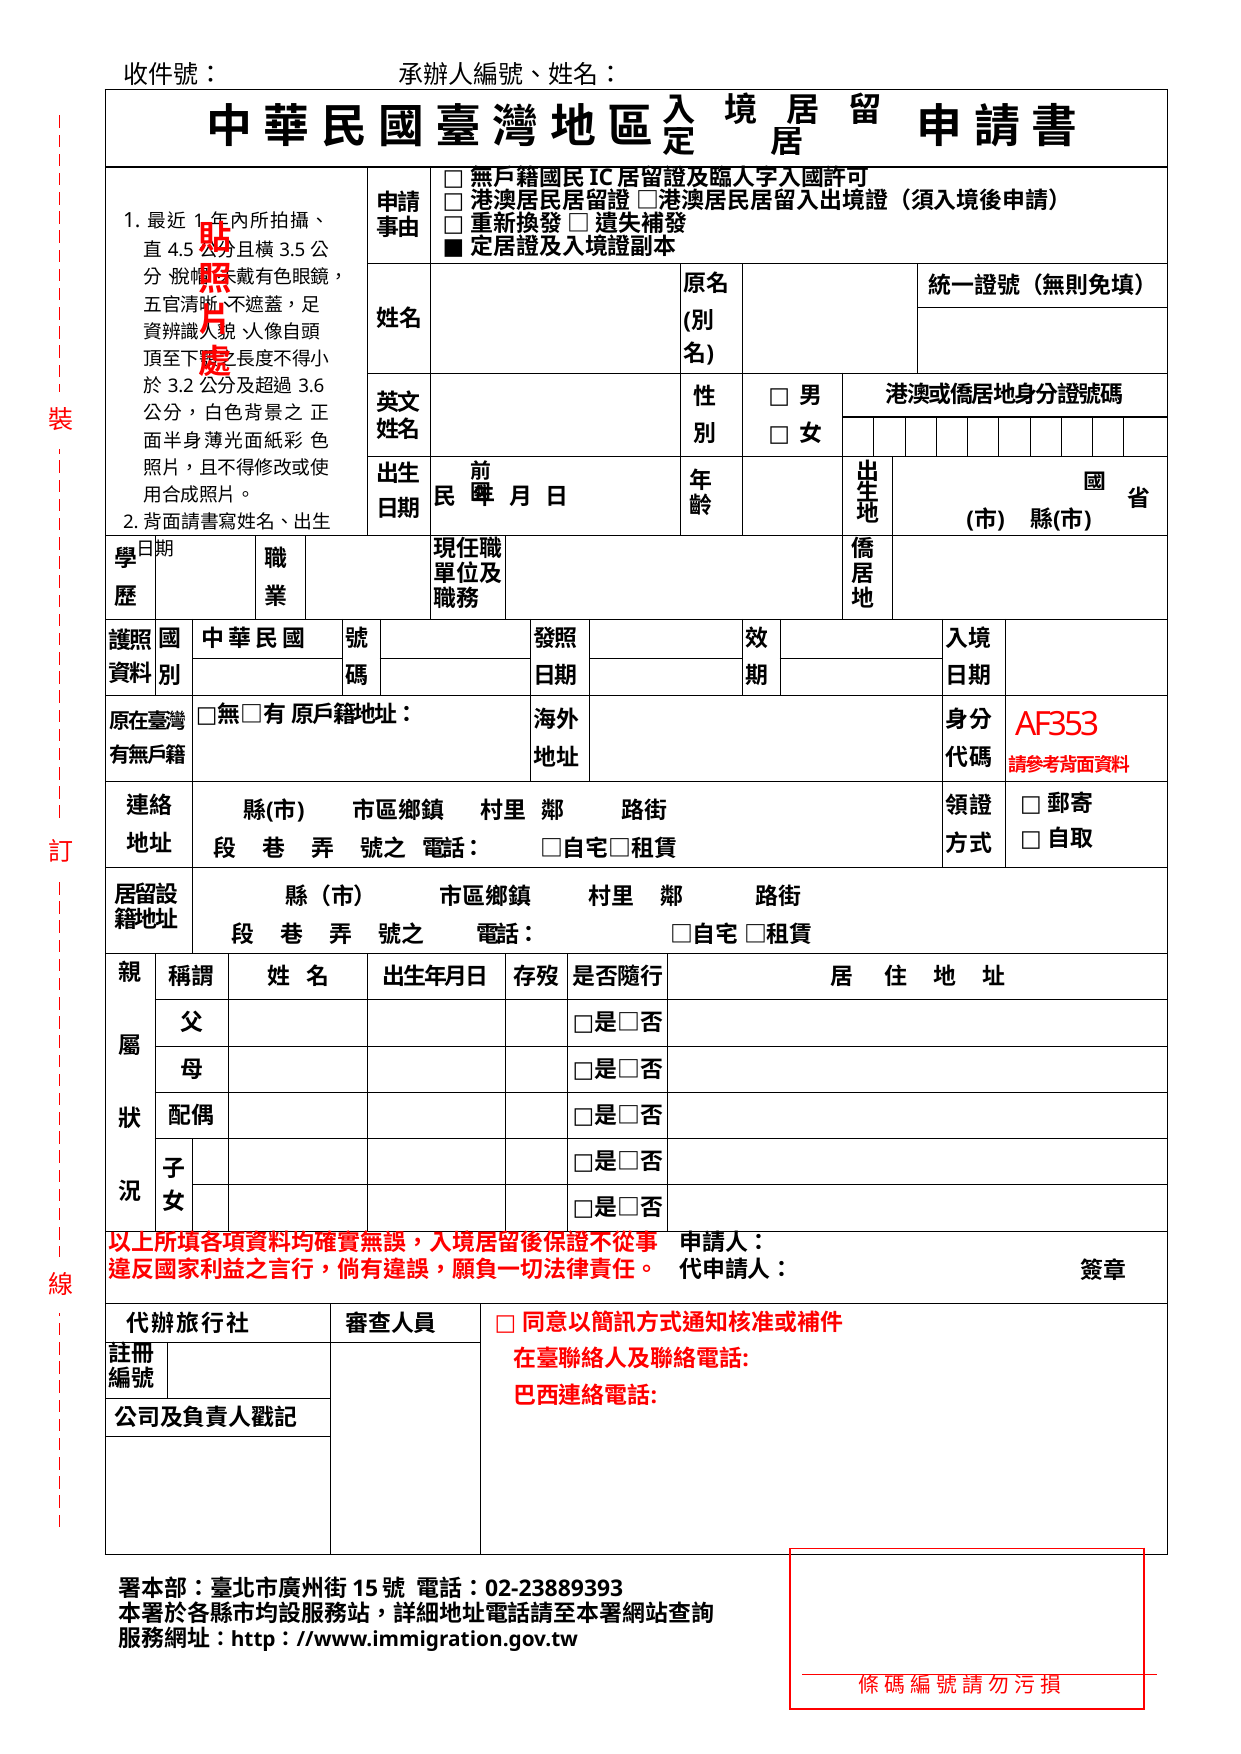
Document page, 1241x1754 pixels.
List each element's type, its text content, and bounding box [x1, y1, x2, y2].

text 條 碼 編 號 請 勿 污 損 [858, 1675, 1103, 1698]
table_cell 是否隨行 [568, 954, 667, 999]
table_cell [843, 418, 873, 456]
table_cell 居留設 籍地址 [106, 868, 192, 953]
table_cell [368, 1093, 505, 1138]
table_cell [668, 1047, 1167, 1092]
table_cell [368, 1139, 505, 1184]
table_cell [668, 1000, 1167, 1046]
table_cell [1031, 418, 1061, 456]
table_cell 姓 名 [229, 954, 367, 999]
table_cell [229, 1047, 367, 1092]
table_cell [381, 620, 530, 657]
table_cell □是□否 [568, 1000, 667, 1046]
table_cell [781, 659, 942, 695]
table_cell [368, 1185, 505, 1231]
table_cell 縣(市) 市區鄉鎮 村里 鄰 路街 段 巷 弄 號之 電話： □自宅□租賃 [193, 782, 942, 867]
table_cell [1062, 418, 1092, 456]
table_cell 連絡 地址 [106, 782, 192, 867]
table_cell 存歿 [506, 954, 567, 999]
table_cell [874, 418, 905, 456]
table_cell [431, 374, 680, 456]
table_cell 護照資料 [106, 620, 155, 695]
table_cell 父 [156, 1000, 228, 1046]
table_cell 職 業 [256, 536, 305, 619]
table_cell 發照 日期 [531, 620, 589, 695]
table_cell [506, 1093, 567, 1138]
table_cell [781, 620, 942, 657]
table_cell [1124, 418, 1167, 456]
table_cell [1006, 620, 1167, 695]
text [791, 1630, 1143, 1651]
table_header 中 華 民 國 臺 灣 地 區 申 請 書 [106, 90, 1167, 166]
table_cell □ 郵寄 □ 自取 [1006, 782, 1167, 867]
table_cell 親 屬 狀 況 [33, 1257, 96, 1313]
table_cell [368, 1000, 505, 1046]
table_cell [937, 418, 967, 456]
table_cell 代辦旅行社 [106, 1304, 330, 1342]
table_cell 出 生 地 [843, 457, 892, 535]
table_cell 稱謂 [156, 954, 228, 999]
table_cell □是□否 [568, 1047, 667, 1092]
table_cell 英文 姓名 [368, 374, 430, 456]
table_cell [743, 457, 842, 535]
table_cell [33, 824, 96, 880]
table_cell 號 碼 [343, 620, 380, 695]
table_cell 姓名 [368, 264, 430, 373]
table_cell □是□否 [568, 1139, 667, 1184]
table_cell [331, 1343, 480, 1554]
table_cell [229, 1000, 367, 1046]
table_cell 親 屬 狀 況 [106, 954, 155, 1231]
table_cell [743, 264, 917, 373]
table_cell [306, 536, 430, 619]
table_cell □無□有 原戶籍地址： [193, 696, 530, 781]
table_cell 原在臺灣 有無戶籍 [106, 696, 192, 781]
table_cell 男 女 [743, 374, 842, 456]
table_cell [229, 1185, 367, 1231]
table_cell 出生 日期 [368, 457, 430, 535]
table_cell 國 別 [156, 620, 192, 695]
text 署本部：臺北市廣州街15號 電話：02-23889393 [118, 1580, 789, 1601]
table_cell [229, 1093, 367, 1138]
text [843, 1661, 1118, 1674]
text [843, 1710, 1118, 1717]
table_cell [506, 1047, 567, 1092]
table_cell 海 外 地 址 [531, 696, 589, 781]
text [843, 1675, 1118, 1708]
table_cell 在臺聯絡人及聯絡電話: 巴西連絡電話: [481, 1304, 1167, 1554]
table_cell 身 分 代 碼 [943, 696, 1005, 781]
table_cell 公司及負責人戳記 [106, 1399, 330, 1436]
table_cell 入境 日期 [943, 620, 1005, 695]
table_cell 母 [156, 1047, 228, 1092]
table_cell □是□否 [568, 1185, 667, 1231]
table_cell 效 期 [743, 620, 780, 695]
table_cell [968, 418, 998, 456]
table_cell [381, 659, 530, 695]
table_cell □是□否 [568, 1093, 667, 1138]
table_cell 申請 事由 [368, 168, 430, 263]
table_cell [229, 1139, 367, 1184]
table_cell 出生年月日 [368, 954, 505, 999]
table_cell 統一證號（無則免填） [918, 264, 1167, 307]
table_cell 縣（市） 市區鄉鎮 村里 鄰 路街 段 巷 弄 號之 電話： □自宅 □租賃 [193, 868, 1167, 953]
table_cell [590, 659, 742, 695]
table_cell 僑 居 地 [843, 536, 892, 619]
text 本署於各縣市均設服務站，詳細地址電話請至本署網站查詢 [118, 1605, 789, 1626]
table_cell [33, 393, 96, 449]
text [858, 1668, 1103, 1674]
table_cell [893, 536, 1167, 619]
table_cell 原名 (別名) [681, 264, 742, 373]
table_cell 註冊 編號 [106, 1343, 167, 1397]
table_cell [668, 1139, 1167, 1184]
table_cell [168, 1343, 330, 1397]
table_cell [506, 1000, 567, 1046]
table_cell 現任職 單位及 職務 [431, 536, 505, 619]
table_cell [1093, 418, 1123, 456]
table_cell □ 無戶籍國民IC居留證及臨人字入國許可 □ 港澳居民居留證 □港澳居民居留入出境證（須入境後申請） □ 重新換發 □ 遺失補發 ■ 定居證及入境證副本 [431, 168, 1167, 263]
table_cell AF353 請 參 考 背 面 資 料 [1006, 696, 1167, 781]
table_cell 中 華 民 國 [193, 620, 342, 657]
table_cell 港澳或僑居地身分證號碼 [843, 374, 1167, 416]
table_cell [193, 1185, 228, 1231]
table_cell 民 年 月 日 [431, 457, 680, 535]
table_cell [918, 308, 1167, 373]
text 服務網址：http：//www.immigration.gov.tw [118, 1630, 789, 1651]
table_cell [906, 418, 936, 456]
table_cell [156, 536, 255, 619]
table_cell [368, 1047, 505, 1092]
table_cell 居 住 地 址 [668, 954, 1167, 999]
table_cell [999, 418, 1030, 456]
table_cell [506, 1139, 567, 1184]
table_cell [506, 1185, 567, 1231]
table_cell [106, 168, 367, 535]
table_cell 年 齡 [681, 457, 742, 535]
table_cell 配偶 [156, 1093, 228, 1138]
table_cell [431, 264, 680, 373]
table_cell [106, 1437, 330, 1554]
table_cell [506, 536, 842, 619]
table_cell 領 證 方 式 [943, 782, 1005, 867]
table_cell 性 別 [681, 374, 742, 456]
table_cell [193, 1139, 228, 1184]
table_cell 子女 [156, 1139, 192, 1231]
table_cell 以上所填各項資料均確實無誤，入境居留後保證不從事 申請人： 違反國家利益之言行，倘有違誤，願負一切法律責任。 代申請人： [106, 1232, 1167, 1303]
text [791, 1605, 1143, 1626]
table_cell [668, 1185, 1167, 1231]
table_cell 學 歷 [106, 536, 155, 619]
table_cell 省(市) 縣(市) [893, 457, 1167, 535]
table_cell 審查人員 [331, 1304, 480, 1342]
table_cell [668, 1093, 1167, 1138]
table_cell [590, 620, 742, 657]
table_cell [590, 696, 942, 781]
text [791, 1580, 1143, 1601]
table_cell [193, 659, 342, 695]
